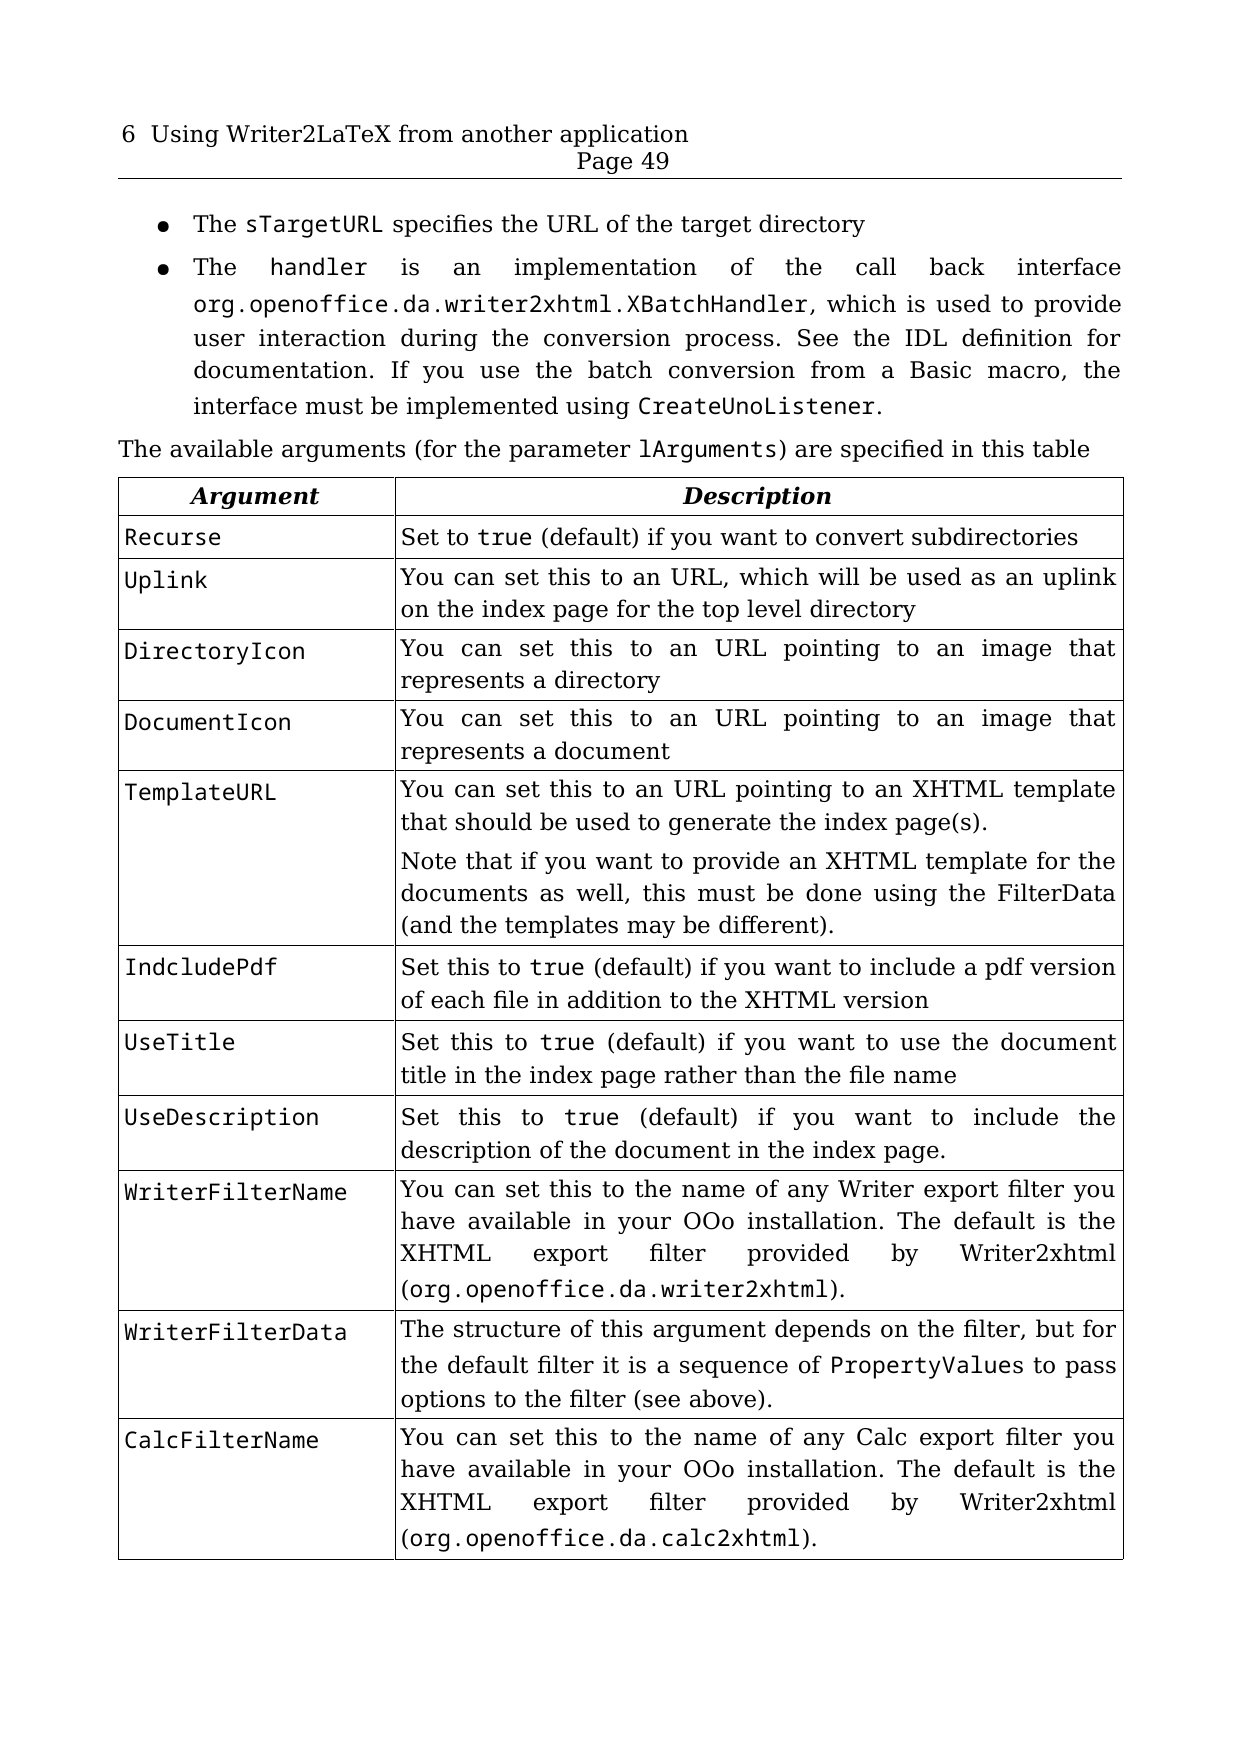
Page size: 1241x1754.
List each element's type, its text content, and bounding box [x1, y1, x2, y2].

table_cell Set this to true (default) if you want to include the description of the document in the index page. [396, 1096, 1123, 1170]
table_cell Recurse [119, 516, 394, 558]
table_cell IndcludePdf [119, 946, 394, 1020]
table_cell UseDescription [119, 1096, 394, 1170]
list The handler is an implementation of the call back interface org.openoffice.da.writer2xhtml.XBatchHandler, which is used to provide user interaction during the conversion process. See the IDL definition for documentation. If you use the batch conversion from a Basic macro, the interface must be implemented using CreateUnoListener. [156, 251, 1122, 421]
table_cell You can set this to the name of any Calc export filter you have available in your OOo installation. The default is the XHTML export filter provided by Writer2xhtml (org.openoffice.da.calc2xhtml). [396, 1419, 1123, 1559]
text The available arguments (for the parameter lArguments) are specified in this table [118, 433, 1122, 464]
table_header Description [396, 478, 1123, 515]
table_cell You can set this to an URL, which will be used as an uplink on the index page for the top level directory [396, 559, 1123, 629]
table_cell Set this to true (default) if you want to include a pdf version of each file in addition to the XHTML version [396, 946, 1123, 1020]
table_cell WriterFilterData [119, 1311, 394, 1418]
table_cell You can set this to an URL pointing to an image that represents a directory [396, 630, 1123, 700]
table_cell TemplateURL [119, 771, 394, 945]
table_cell You can set this to an URL pointing to an XHTML template that should be used to generate the index page(s). Note that if you want to provide an XHTML template for the documents as well, this must be done using the FilterData (and the templates may be different). [396, 771, 1123, 945]
table_cell Set to true (default) if you want to convert subdirectories [396, 516, 1123, 558]
list The sTargetURL specifies the URL of the target directory [156, 207, 1122, 238]
table_cell WriterFilterName [119, 1171, 394, 1310]
table_cell UseTitle [119, 1021, 394, 1095]
table_cell Uplink [119, 559, 394, 629]
table_cell You can set this to an URL pointing to an image that represents a document [396, 701, 1123, 770]
table_cell You can set this to the name of any Writer export filter you have available in your OOo installation. The default is the XHTML export filter provided by Writer2xhtml (org.openoffice.da.writer2xhtml). [396, 1171, 1123, 1310]
table_cell The structure of this argument depends on the filter, but for the default filter it is a sequence of PropertyValues to pass options to the filter (see above). [396, 1311, 1123, 1418]
table_cell DocumentIcon [119, 701, 394, 770]
table_header Argument [119, 478, 394, 515]
table_cell Set this to true (default) if you want to use the document title in the index page rather than the file name [396, 1021, 1123, 1095]
table_cell CalcFilterName [119, 1419, 394, 1559]
table_cell DirectoryIcon [119, 630, 394, 700]
